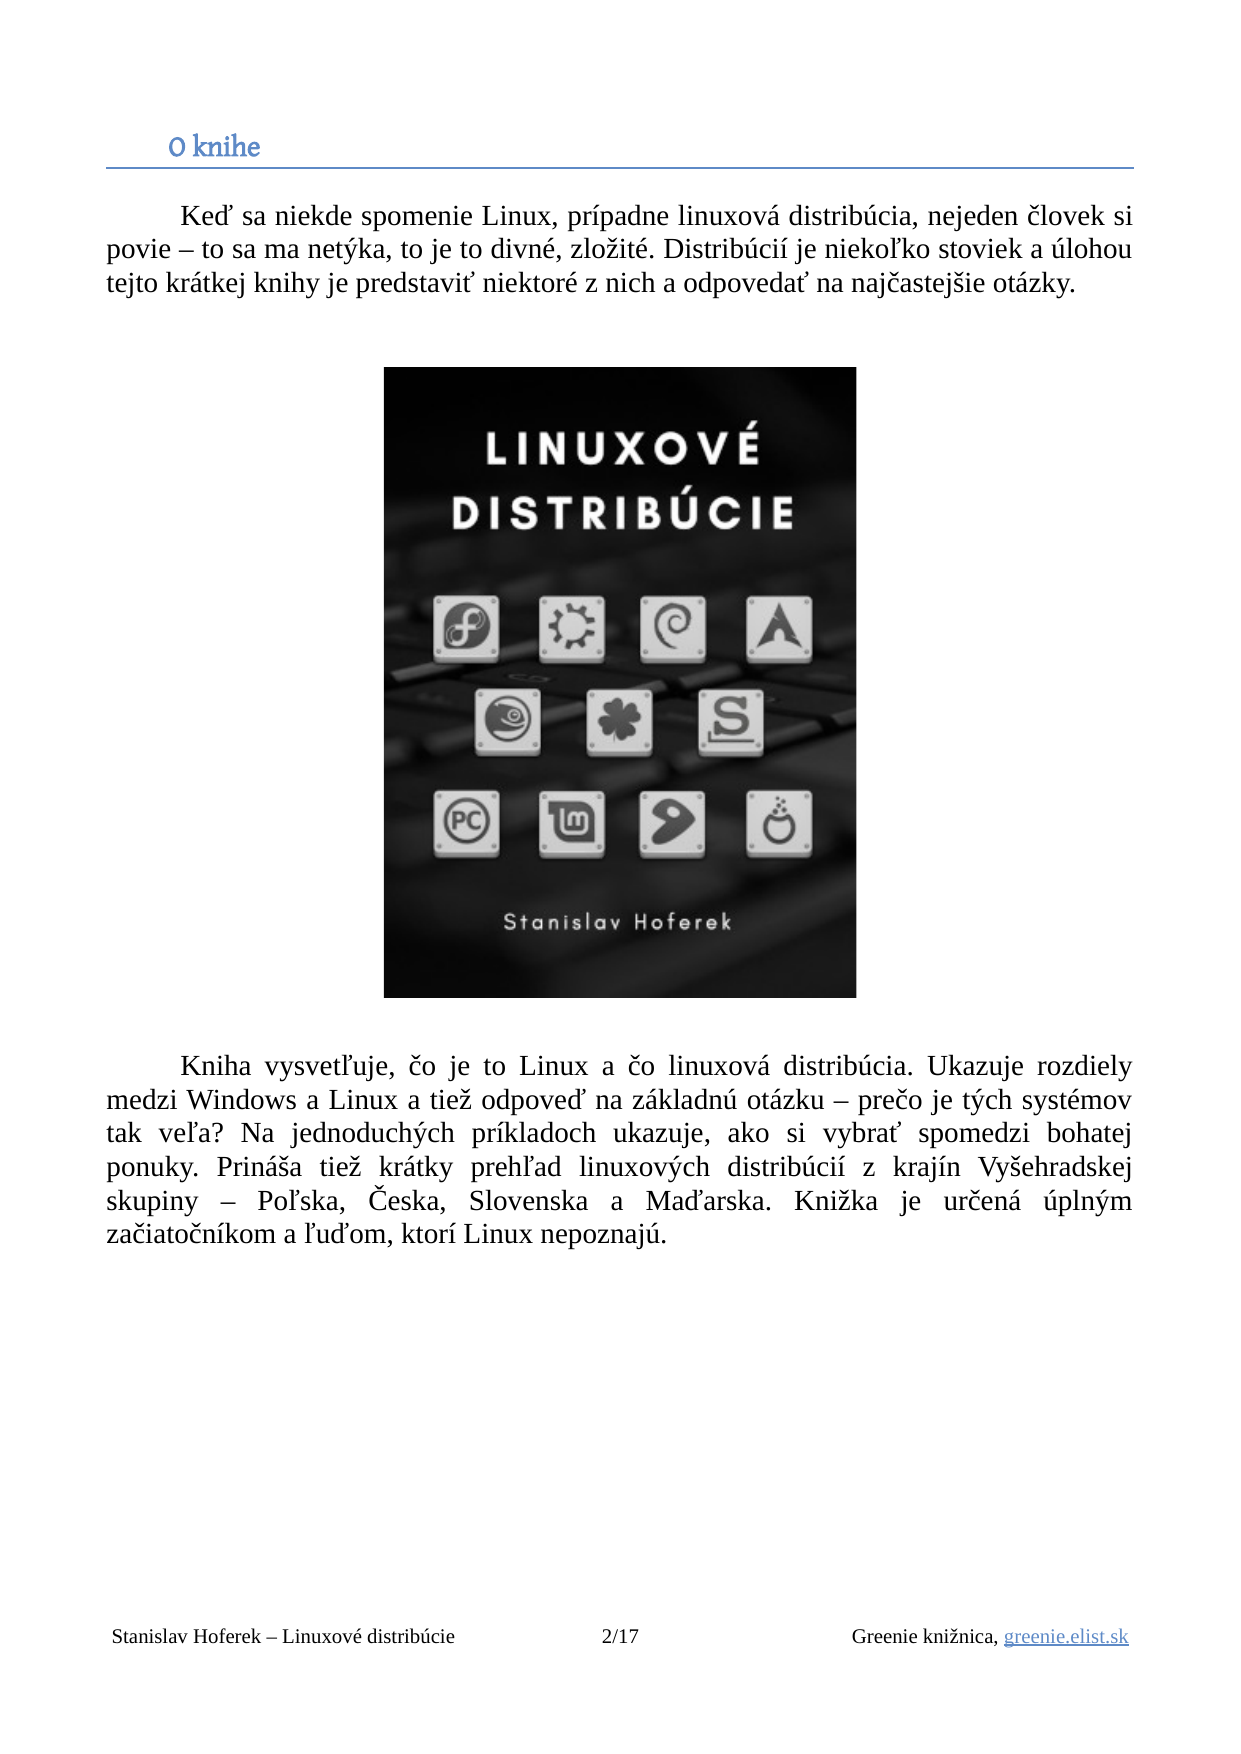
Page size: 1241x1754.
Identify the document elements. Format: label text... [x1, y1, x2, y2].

subtitle O knihe [106, 127, 1134, 167]
text Kniha vysvetľuje, čo je to Linux a čo linuxová distribúcia. Ukazuje rozdiely medzi Windows a Linux a tiež odpoveď na základnú otázku – prečo je tých systémov tak veľa? Na jednoduchých príkladoch ukazuje, ako si vybrať spomedzi bohatej ponuky. Prináša tiež krátky prehľad linuxových distribúcií z krajín Vyšehradskej skupiny – Poľska, Česka, Slovenska a Maďarska. Knižka je určená úplným začiatočníkom a ľuďom, ktorí Linux nepoznajú. [106, 1048, 1134, 1250]
text Keď sa niekde spomenie Linux, prípadne linuxová distribúcia, nejeden človek si povie – to sa ma netýka, to je to divné, zložité. Distribúcií je niekoľko stoviek a úlohou tejto krátkej knihy je predstaviť niektoré z nich a odpovedať na najčastejšie otázky. [106, 198, 1134, 299]
picture [383, 367, 857, 998]
